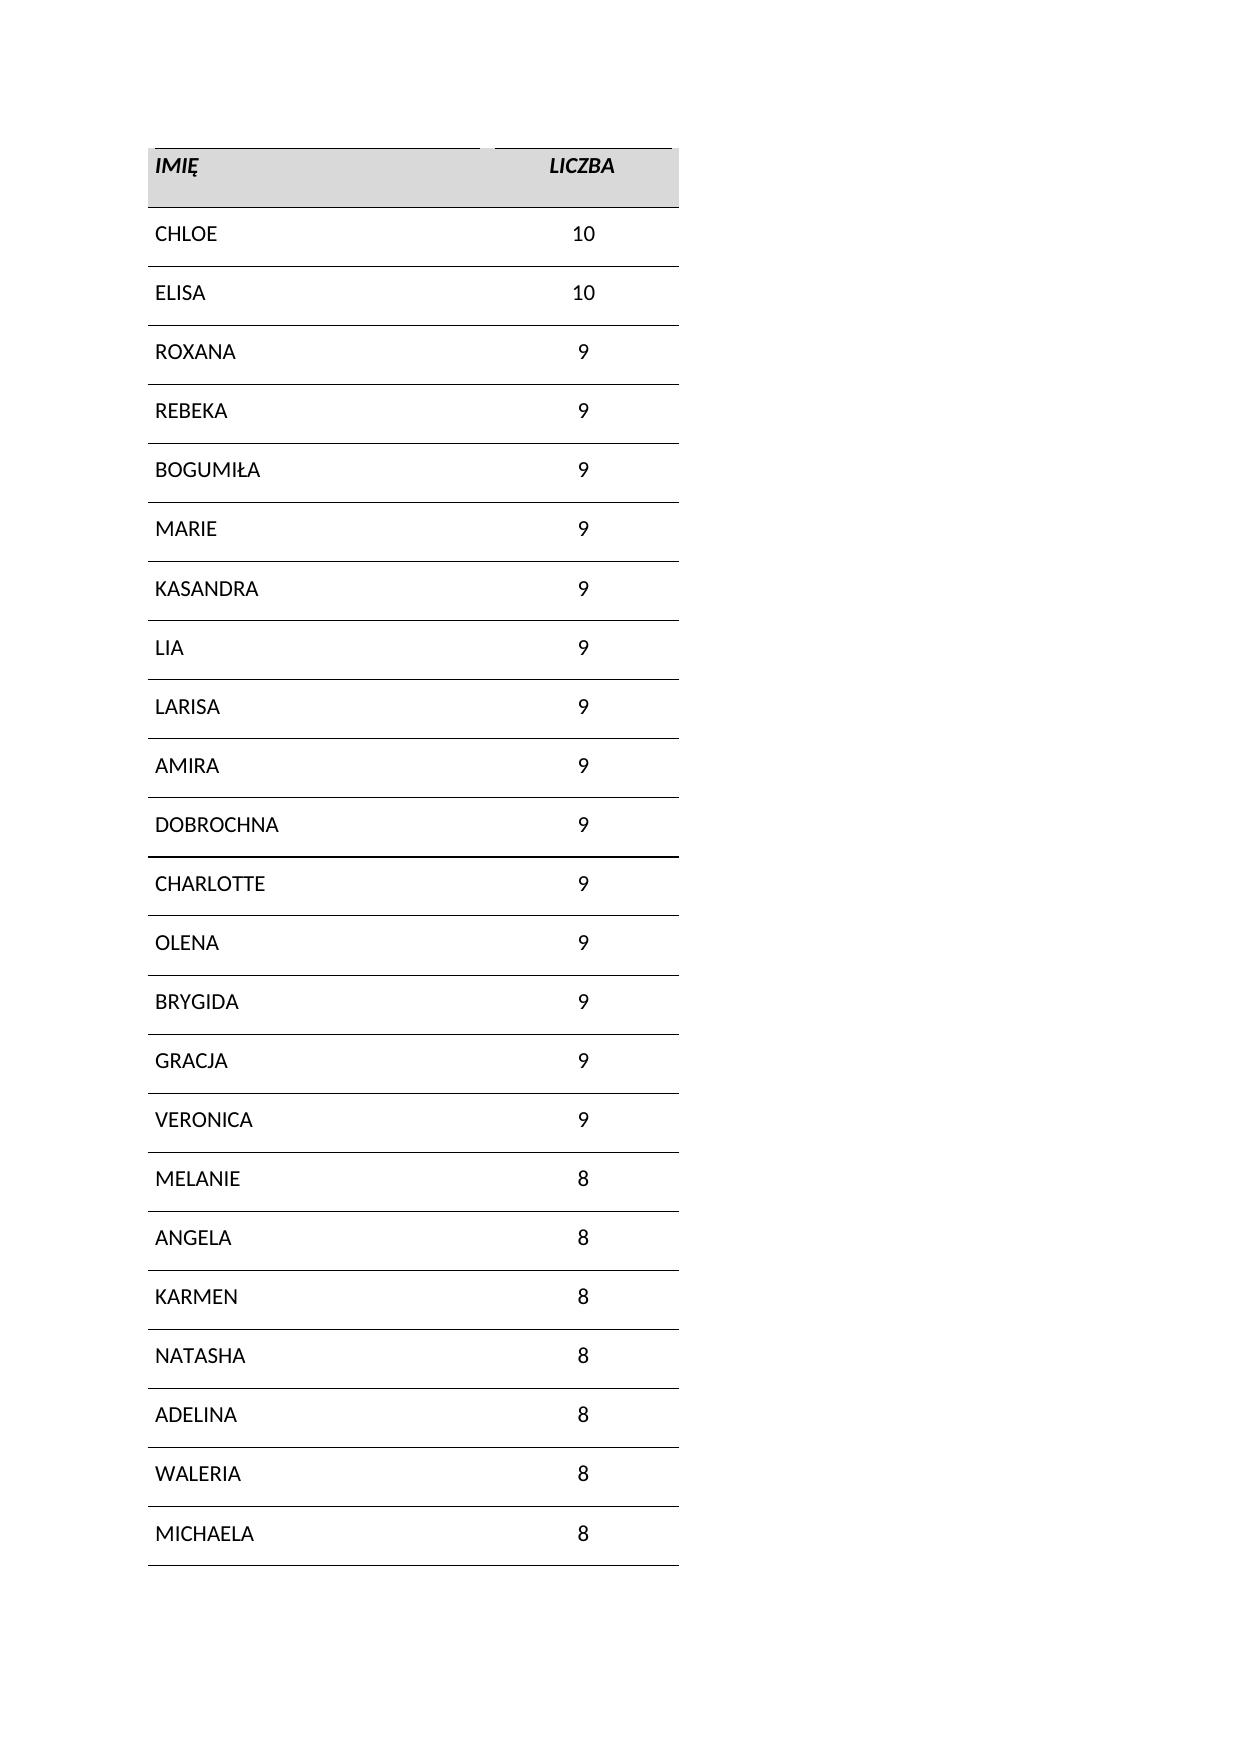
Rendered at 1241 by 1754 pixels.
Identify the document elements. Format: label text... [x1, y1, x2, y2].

table_cell ADELINA [148, 1389, 487, 1447]
table_cell 9 [487, 1035, 679, 1093]
table_cell KASANDRA [148, 562, 487, 620]
table_cell ANGELA [148, 1212, 487, 1270]
table_cell KARMEN [148, 1271, 487, 1329]
table_cell OLENA [148, 916, 487, 974]
table_header IMIĘ [148, 148, 487, 207]
table_cell 10 [487, 267, 679, 325]
table_cell DOBROCHNA [148, 798, 487, 856]
table_cell 9 [487, 1094, 679, 1152]
table_cell WALERIA [148, 1448, 487, 1506]
table_cell 9 [487, 326, 679, 384]
table_cell BOGUMIŁA [148, 444, 487, 502]
table_cell 9 [487, 562, 679, 620]
table_header LICZBA [487, 148, 679, 207]
table_cell 10 [487, 208, 679, 266]
table_cell 9 [487, 858, 679, 915]
table_cell VERONICA [148, 1094, 487, 1152]
table_cell CHLOE [148, 208, 487, 266]
table_cell 9 [487, 621, 679, 679]
table_cell 9 [487, 739, 679, 797]
table_cell 8 [487, 1448, 679, 1506]
table_cell 9 [487, 916, 679, 974]
table_cell CHARLOTTE [148, 858, 487, 915]
table_cell 8 [487, 1153, 679, 1211]
table_cell 8 [487, 1507, 679, 1565]
table_cell REBEKA [148, 385, 487, 443]
table_cell LARISA [148, 680, 487, 738]
table_cell 9 [487, 503, 679, 561]
table_cell 9 [487, 680, 679, 738]
table_cell BRYGIDA [148, 976, 487, 1033]
table_cell AMIRA [148, 739, 487, 797]
table_cell 8 [487, 1330, 679, 1388]
table_cell GRACJA [148, 1035, 487, 1093]
table_cell 8 [487, 1271, 679, 1329]
table_cell 9 [487, 385, 679, 443]
table_cell MARIE [148, 503, 487, 561]
table_cell ROXANA [148, 326, 487, 384]
table_cell 9 [487, 798, 679, 856]
table_cell MICHAELA [148, 1507, 487, 1565]
table_cell NATASHA [148, 1330, 487, 1388]
table_cell 8 [487, 1212, 679, 1270]
table_cell ELISA [148, 267, 487, 325]
table_cell LIA [148, 621, 487, 679]
table_cell MELANIE [148, 1153, 487, 1211]
table_cell 8 [487, 1389, 679, 1447]
table_cell 9 [487, 976, 679, 1033]
table_cell 9 [487, 444, 679, 502]
